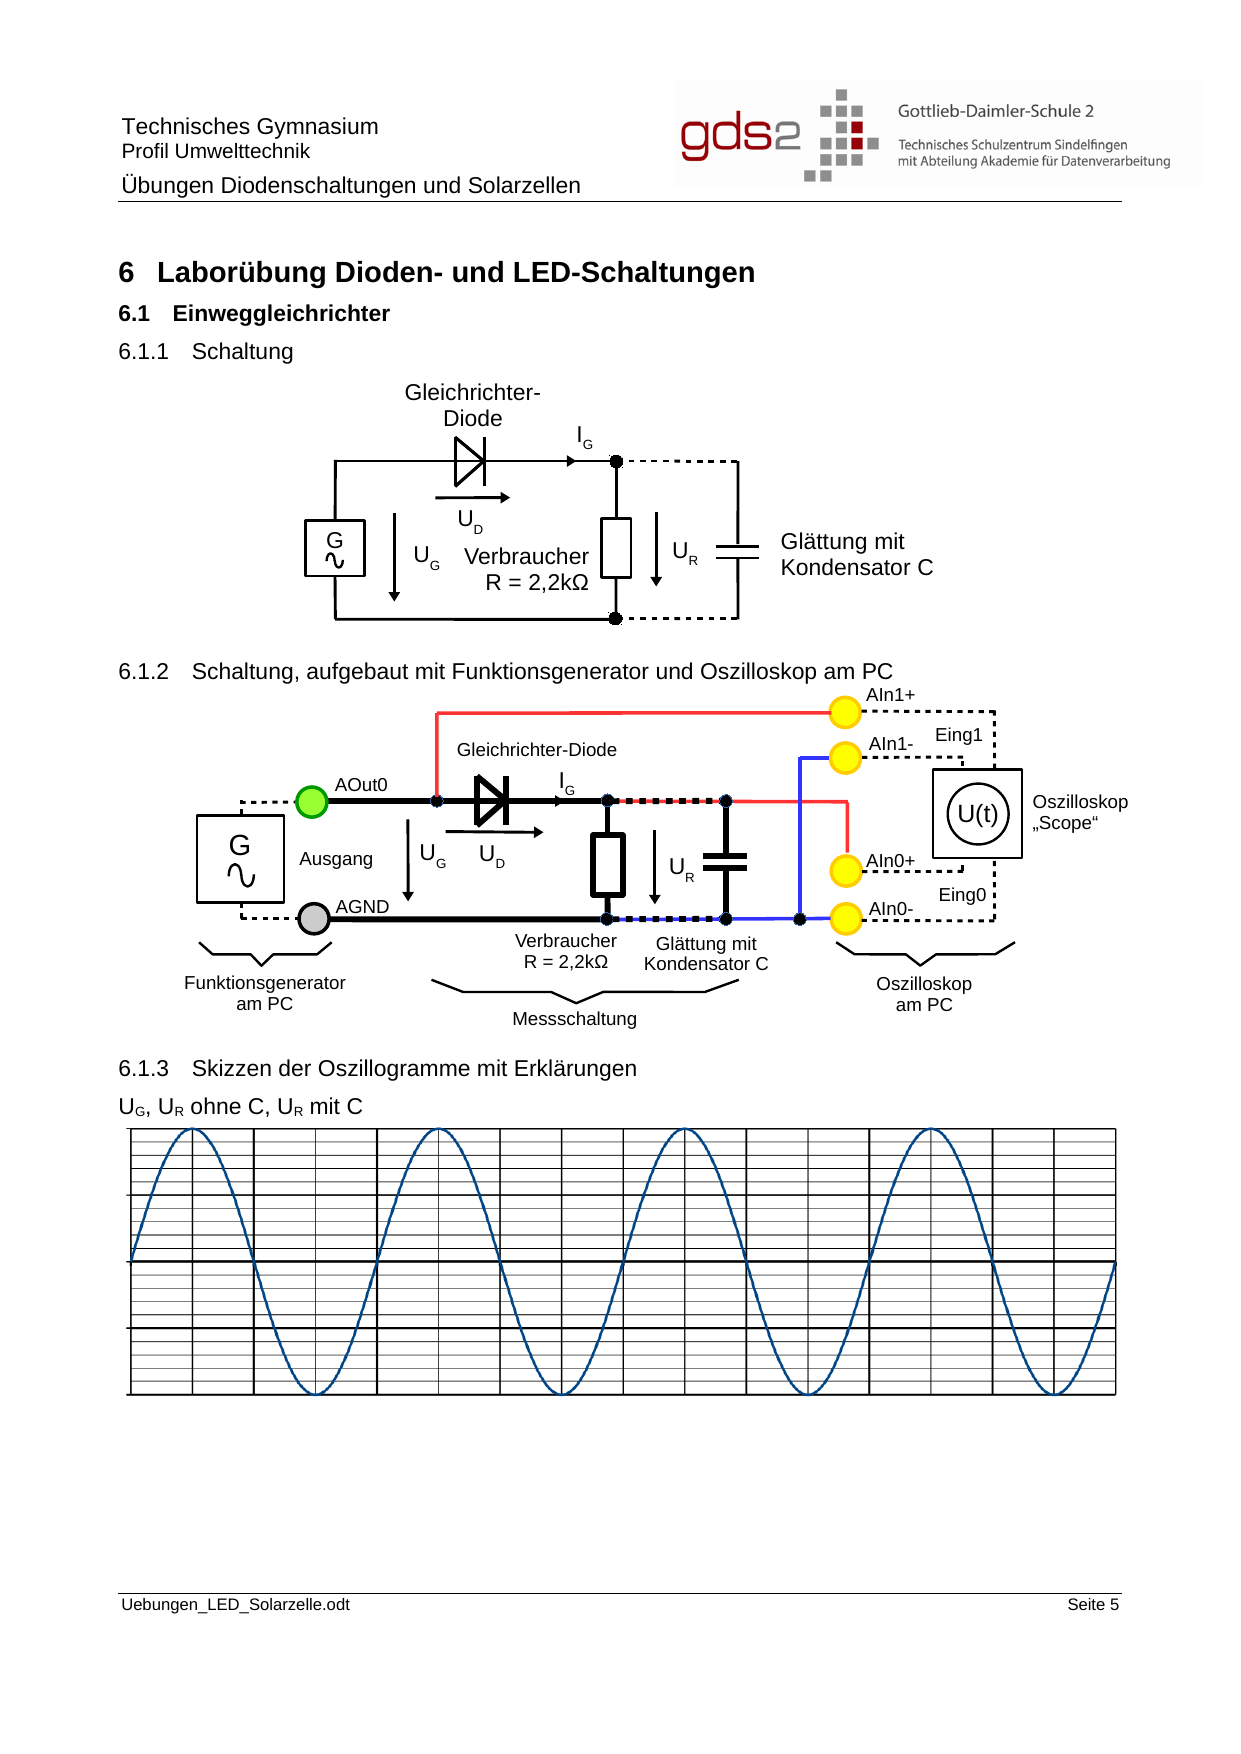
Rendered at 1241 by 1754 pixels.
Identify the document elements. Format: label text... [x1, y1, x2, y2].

picture [118, 1119, 1122, 1400]
subtitle Einweggleichrichter [118, 301, 1122, 327]
picture [673, 79, 1204, 186]
text UG, UR ohne C, UR mit C [118, 1094, 1122, 1119]
subtitle Schaltung [118, 339, 1122, 365]
subtitle Skizzen der Oszillogramme mit Erklärungen [118, 1056, 1122, 1082]
subtitle Schaltung, aufgebaut mit Funktionsgenerator und Oszilloskop am PC [118, 659, 1122, 685]
subtitle Laborübung Dioden- und LED-Schaltungen [118, 256, 1122, 288]
